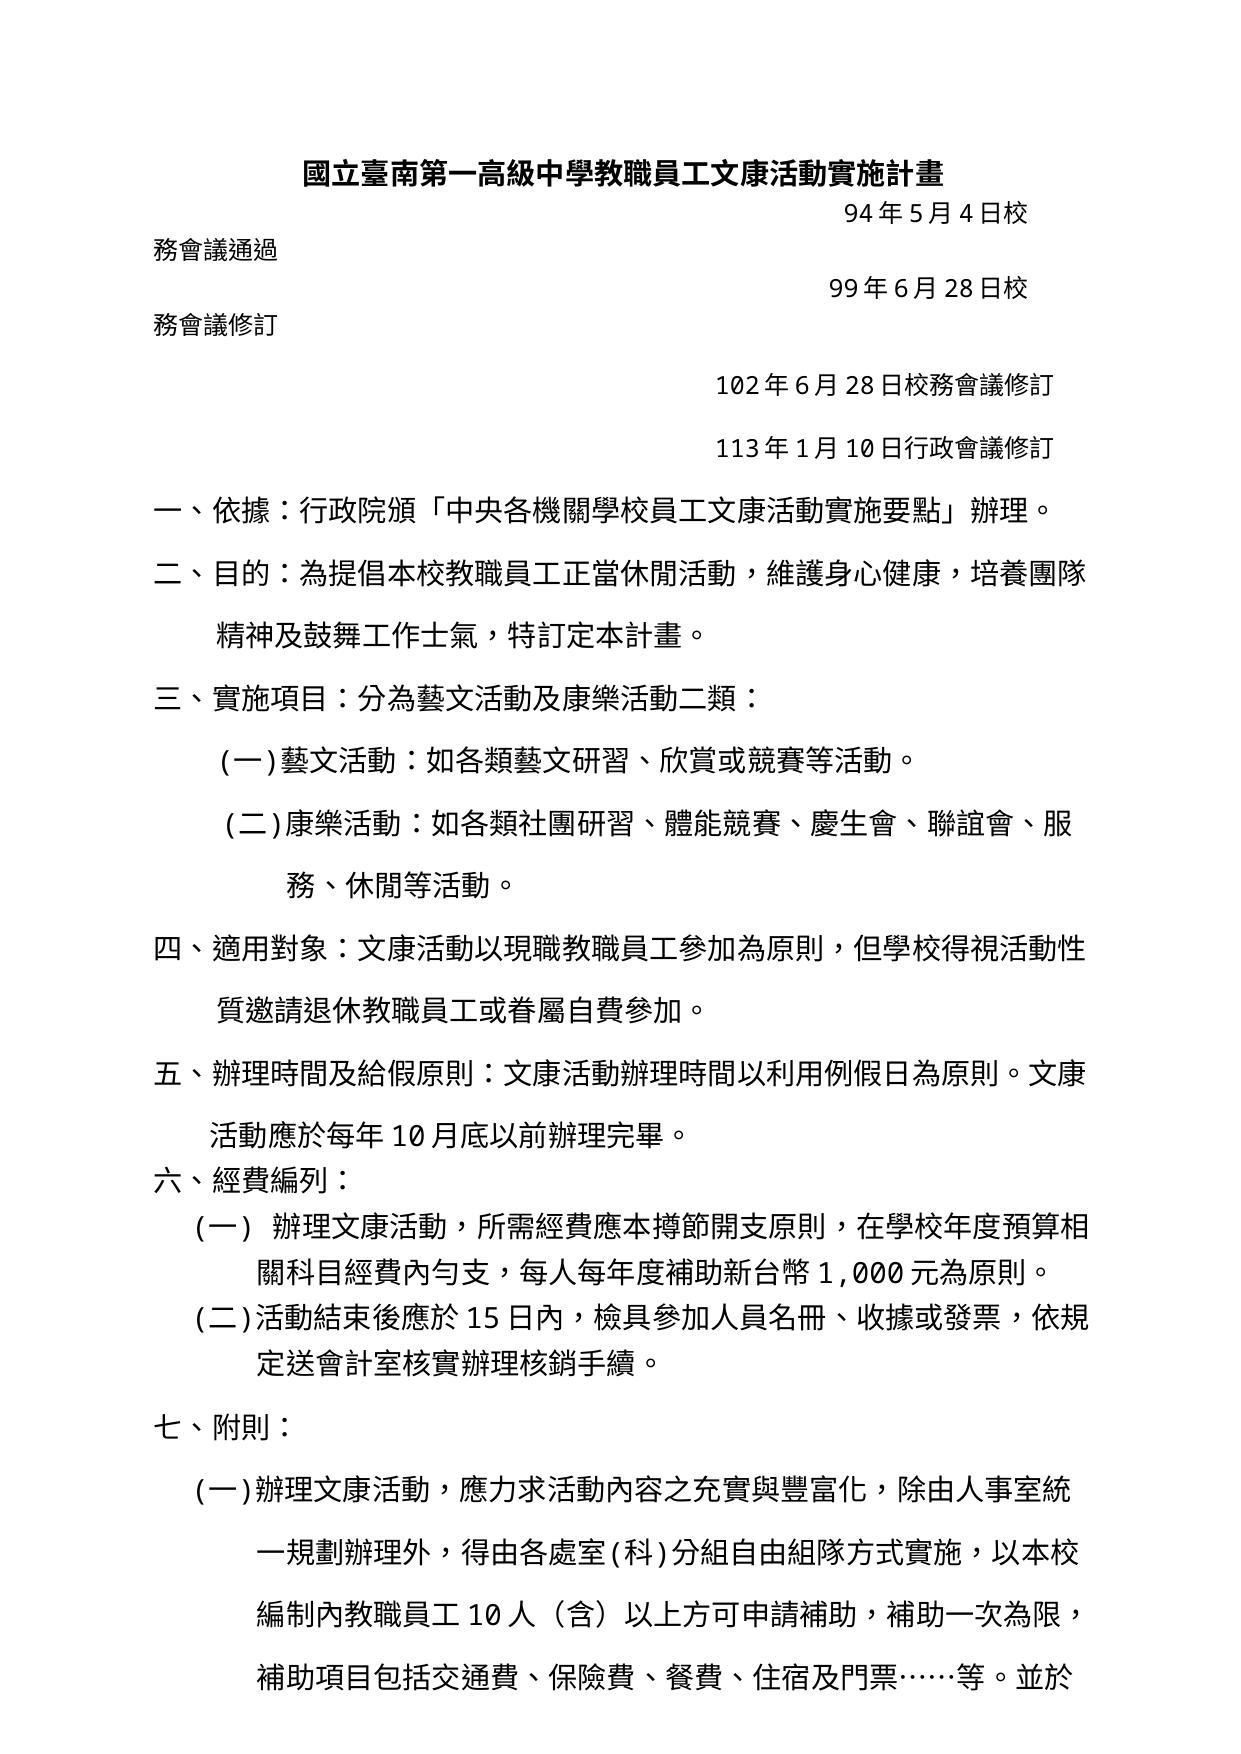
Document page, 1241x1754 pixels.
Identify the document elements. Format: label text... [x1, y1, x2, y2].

text 七、附則： [153, 1384, 1092, 1446]
text 六、經費編列： [153, 1155, 1092, 1201]
text 113年1月10日行政會議修訂 [714, 405, 1092, 467]
text (一) 辦理文康活動，所需經費應本撙節開支原則，在學校年度預算相關科目經費內勻支，每人每年度補助新台幣1,000元為原則。 [191, 1201, 1092, 1292]
text (一)辦理文康活動，應力求活動內容之充實與豐富化，除由人事室統一規劃辦理外，得由各處室(科)分組自由組隊方式實施，以本校編制內教職員工10人（含）以上方可申請補助，補助一次為限，補助項目包括交通費、保險費、餐費、住宿及門票……等。並於 [191, 1446, 1092, 1696]
text 102年6月28日校務會議修訂 [714, 342, 1092, 405]
text 一、依據：行政院頒「中央各機關學校員工文康活動實施要點」辦理。 [153, 467, 1092, 530]
text (二)康樂活動：如各類社團研習、體能競賽、慶生會、聯誼會、服務、休閒等活動。 [221, 780, 1092, 905]
text (二)活動結束後應於15日內，檢具參加人員名冊、收據或發票，依規定送會計室核實辦理核銷手續。 [191, 1292, 1092, 1384]
text 四、適用對象：文康活動以現職教職員工參加為原則，但學校得視活動性 [153, 905, 1092, 967]
text 質邀請退休教職員工或眷屬自費參加。 [216, 967, 1092, 1030]
text 五、辦理時間及給假原則：文康活動辦理時間以利用例假日為原則。文康活動應於每年10月底以前辦理完畢。 [153, 1030, 1092, 1155]
text (一)藝文活動：如各類藝文研習、欣賞或競賽等活動。 [216, 717, 1092, 780]
text 94年5月4日校務會議通過 [153, 192, 1042, 267]
text 精神及鼓舞工作士氣，特訂定本計畫。 [216, 592, 1092, 655]
text 三、實施項目：分為藝文活動及康樂活動二類： [153, 655, 1092, 717]
text 二、目的：為提倡本校教職員工正當休閒活動，維護身心健康，培養團隊 [153, 530, 1092, 592]
text 99年6月28日校務會議修訂 [153, 267, 1042, 342]
text 國立臺南第一高級中學教職員工文康活動實施計畫 [153, 155, 1092, 192]
